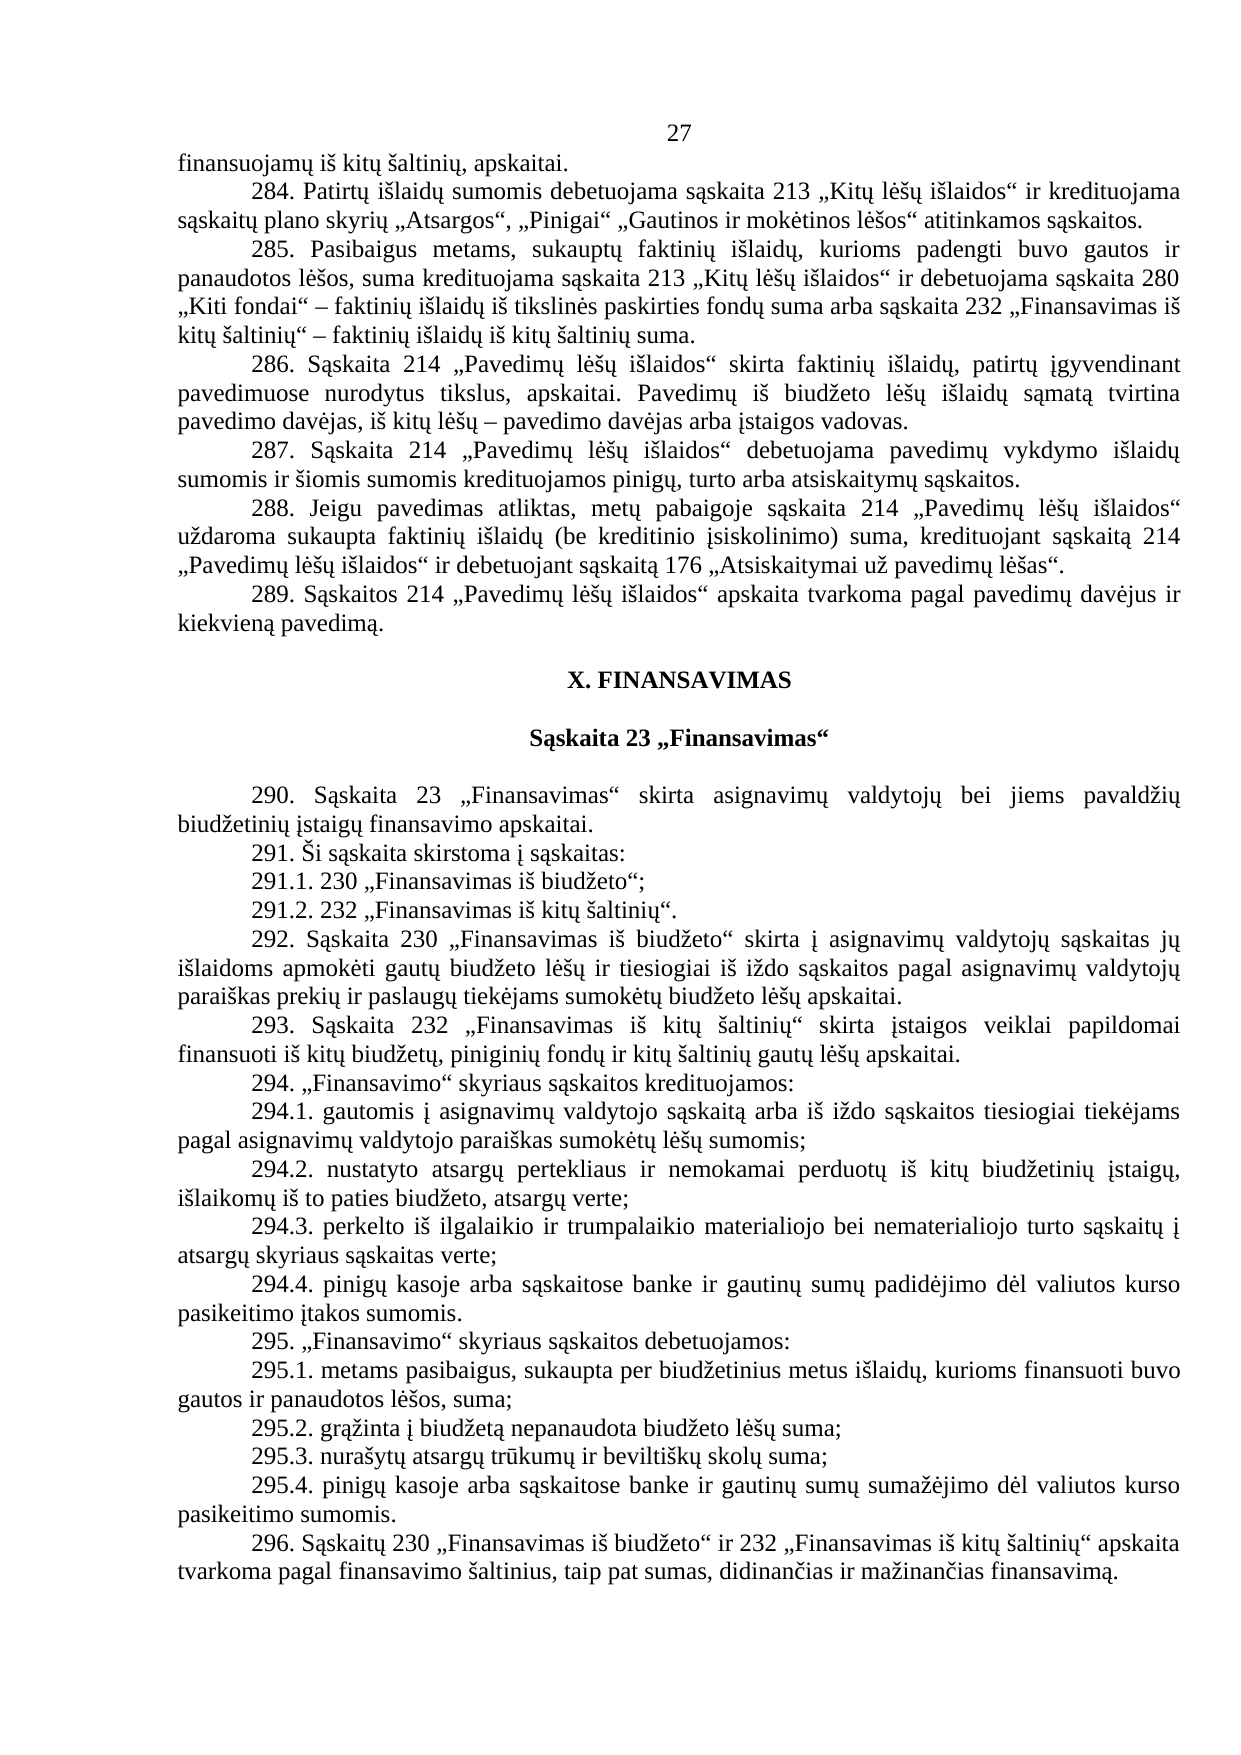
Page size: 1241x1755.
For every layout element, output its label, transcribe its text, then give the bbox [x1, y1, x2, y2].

text finansuojamų iš kitų šaltinių, apskaitai. [177, 148, 1181, 176]
text 292. Sąskaita 230 „Finansavimas iš biudžeto“ skirta į asignavimų valdytojų sąskaitas jų išlaidoms apmokėti gautų biudžeto lėšų ir tiesiogiai iš iždo sąskaitos pagal asignavimų valdytojų paraiškas prekių ir paslaugų tiekėjams sumokėtų biudžeto lėšų apskaitai. [177, 924, 1181, 1010]
text 291.1. 230 „Finansavimas iš biudžeto“; [177, 866, 1181, 895]
text 294.4. pinigų kasoje arba sąskaitose banke ir gautinų sumų padidėjimo dėl valiutos kurso pasikeitimo įtakos sumomis. [177, 1269, 1181, 1326]
text 286. Sąskaita 214 „Pavedimų lėšų išlaidos“ skirta faktinių išlaidų, patirtų įgyvendinant pavedimuose nurodytus tikslus, apskaitai. Pavedimų iš biudžeto lėšų išlaidų sąmatą tvirtina pavedimo davėjas, iš kitų lėšų – pavedimo davėjas arba įstaigos vadovas. [177, 349, 1181, 435]
text 291.2. 232 „Finansavimas iš kitų šaltinių“. [177, 895, 1181, 924]
text 295.4. pinigų kasoje arba sąskaitose banke ir gautinų sumų sumažėjimo dėl valiutos kurso pasikeitimo sumomis. [177, 1470, 1181, 1528]
text 294.2. nustatyto atsargų pertekliaus ir nemokamai perduotų iš kitų biudžetinių įstaigų, išlaikomų iš to paties biudžeto, atsargų verte; [177, 1154, 1181, 1211]
text 290. Sąskaita 23 „Finansavimas“ skirta asignavimų valdytojų bei jiems pavaldžių biudžetinių įstaigų finansavimo apskaitai. [177, 780, 1181, 838]
text 296. Sąskaitų 230 „Finansavimas iš biudžeto“ ir 232 „Finansavimas iš kitų šaltinių“ apskaita tvarkoma pagal finansavimo šaltinius, taip pat sumas, didinančias ir mažinančias finansavimą. [177, 1528, 1181, 1585]
text 295.3. nurašytų atsargų trūkumų ir beviltiškų skolų suma; [177, 1441, 1181, 1470]
text 295. „Finansavimo“ skyriaus sąskaitos debetuojamos: [177, 1326, 1181, 1355]
text 294. „Finansavimo“ skyriaus sąskaitos kredituojamos: [177, 1068, 1181, 1096]
text 284. Patirtų išlaidų sumomis debetuojama sąskaita 213 „Kitų lėšų išlaidos“ ir kredituojama sąskaitų plano skyrių „Atsargos“, „Pinigai“ „Gautinos ir mokėtinos lėšos“ atitinkamos sąskaitos. [177, 176, 1181, 234]
text 288. Jeigu pavedimas atliktas, metų pabaigoje sąskaita 214 „Pavedimų lėšų išlaidos“ uždaroma sukaupta faktinių išlaidų (be kreditinio įsiskolinimo) suma, kredituojant sąskaitą 214 „Pavedimų lėšų išlaidos“ ir debetuojant sąskaitą 176 „Atsiskaitymai už pavedimų lėšas“. [177, 493, 1181, 579]
text 291. Ši sąskaita skirstoma į sąskaitas: [177, 838, 1181, 866]
text 287. Sąskaita 214 „Pavedimų lėšų išlaidos“ debetuojama pavedimų vykdymo išlaidų sumomis ir šiomis sumomis kredituojamos pinigų, turto arba atsiskaitymų sąskaitos. [177, 435, 1181, 493]
text 285. Pasibaigus metams, sukauptų faktinių išlaidų, kurioms padengti buvo gautos ir panaudotos lėšos, suma kredituojama sąskaita 213 „Kitų lėšų išlaidos“ ir debetuojama sąskaita 280 „Kiti fondai“ – faktinių išlaidų iš tikslinės paskirties fondų suma arba sąskaita 232 „Finansavimas iš kitų šaltinių“ – faktinių išlaidų iš kitų šaltinių suma. [177, 234, 1181, 349]
text 294.1. gautomis į asignavimų valdytojo sąskaitą arba iš iždo sąskaitos tiesiogiai tiekėjams pagal asignavimų valdytojo paraiškas sumokėtų lėšų sumomis; [177, 1096, 1181, 1154]
text 295.1. metams pasibaigus, sukaupta per biudžetinius metus išlaidų, kurioms finansuoti buvo gautos ir panaudotos lėšos, suma; [177, 1355, 1181, 1413]
text 295.2. grąžinta į biudžetą nepanaudota biudžeto lėšų suma; [177, 1413, 1181, 1441]
text 293. Sąskaita 232 „Finansavimas iš kitų šaltinių“ skirta įstaigos veiklai papildomai finansuoti iš kitų biudžetų, piniginių fondų ir kitų šaltinių gautų lėšų apskaitai. [177, 1010, 1181, 1068]
text X. FINANSAVIMAS [177, 665, 1181, 694]
text 294.3. perkelto iš ilgalaikio ir trumpalaikio materialiojo bei nematerialiojo turto sąskaitų į atsargų skyriaus sąskaitas verte; [177, 1211, 1181, 1269]
text Sąskaita 23 „Finansavimas“ [177, 723, 1181, 751]
text 289. Sąskaitos 214 „Pavedimų lėšų išlaidos“ apskaita tvarkoma pagal pavedimų davėjus ir kiekvieną pavedimą. [177, 579, 1181, 636]
